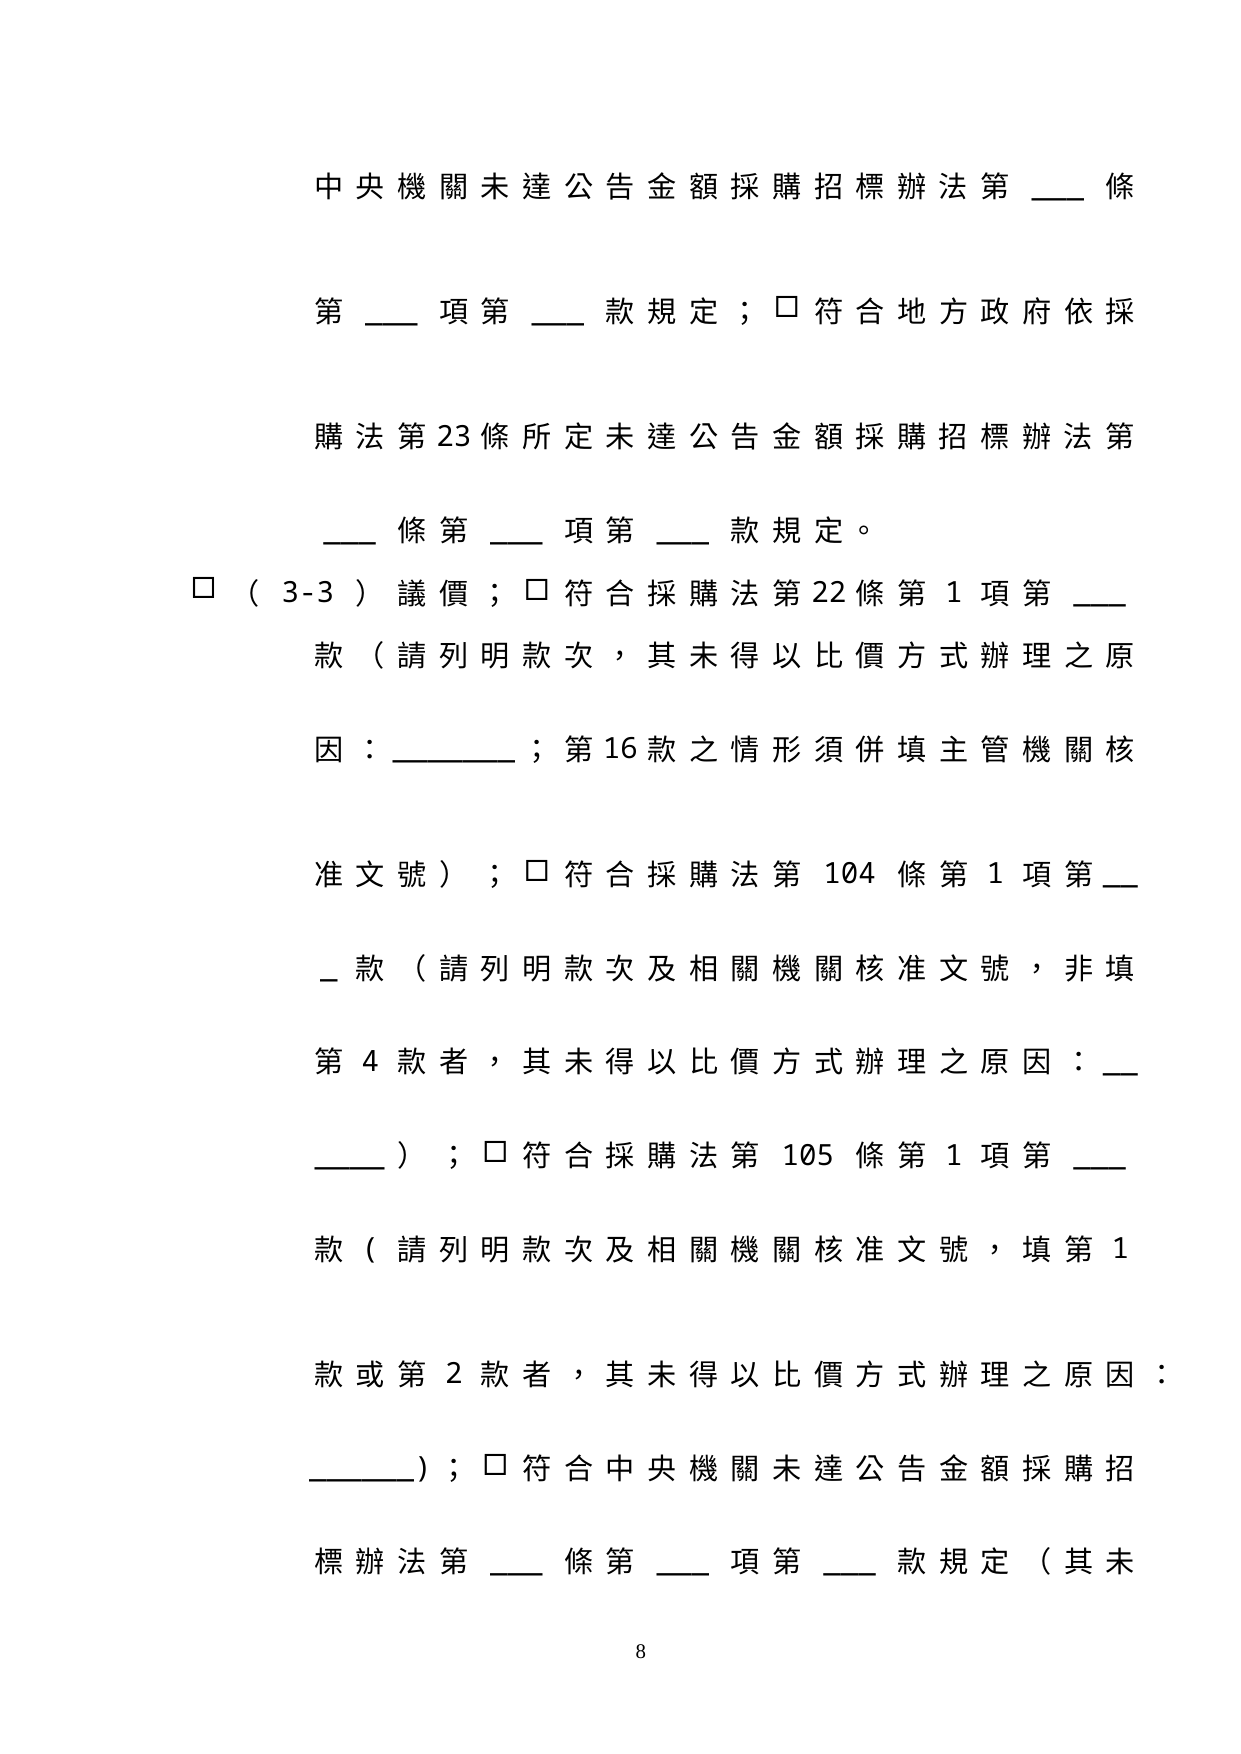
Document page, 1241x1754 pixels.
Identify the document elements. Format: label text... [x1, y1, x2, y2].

text 中央機關未達公告金額採購招標辦法第___條第___項第___款規定；符合地方政府依採購法第23條所定未達公告金額採購招標辦法第___條第___項第___款規定。 [169, 112, 1141, 550]
text （3-3）議價；符合採購法第22條第1項第___款（請列明款次，其未得以比價方式辦理之原因：_______；第16款之情形須併填主管機關核准文號）；符合採購法第104條第1項第___款（請列明款次及相關機關核准文號，非填第4款者，其未得以比價方式辦理之原因：______）；符合採購法第105條第1項第___款(請列明款次及相關機關核准文號，填第1款或第2款者，其未得以比價方式辦理之原因：______)；符合中央機關未達公告金額採購招標辦法第___條第___項第___款規定（其未得以比價方式辦理之原因：_______）；符合地方政府依採購法第23條所定未達公告金額採購招標辦法第___條第___項第___款規定。 [172, 550, 1141, 1612]
